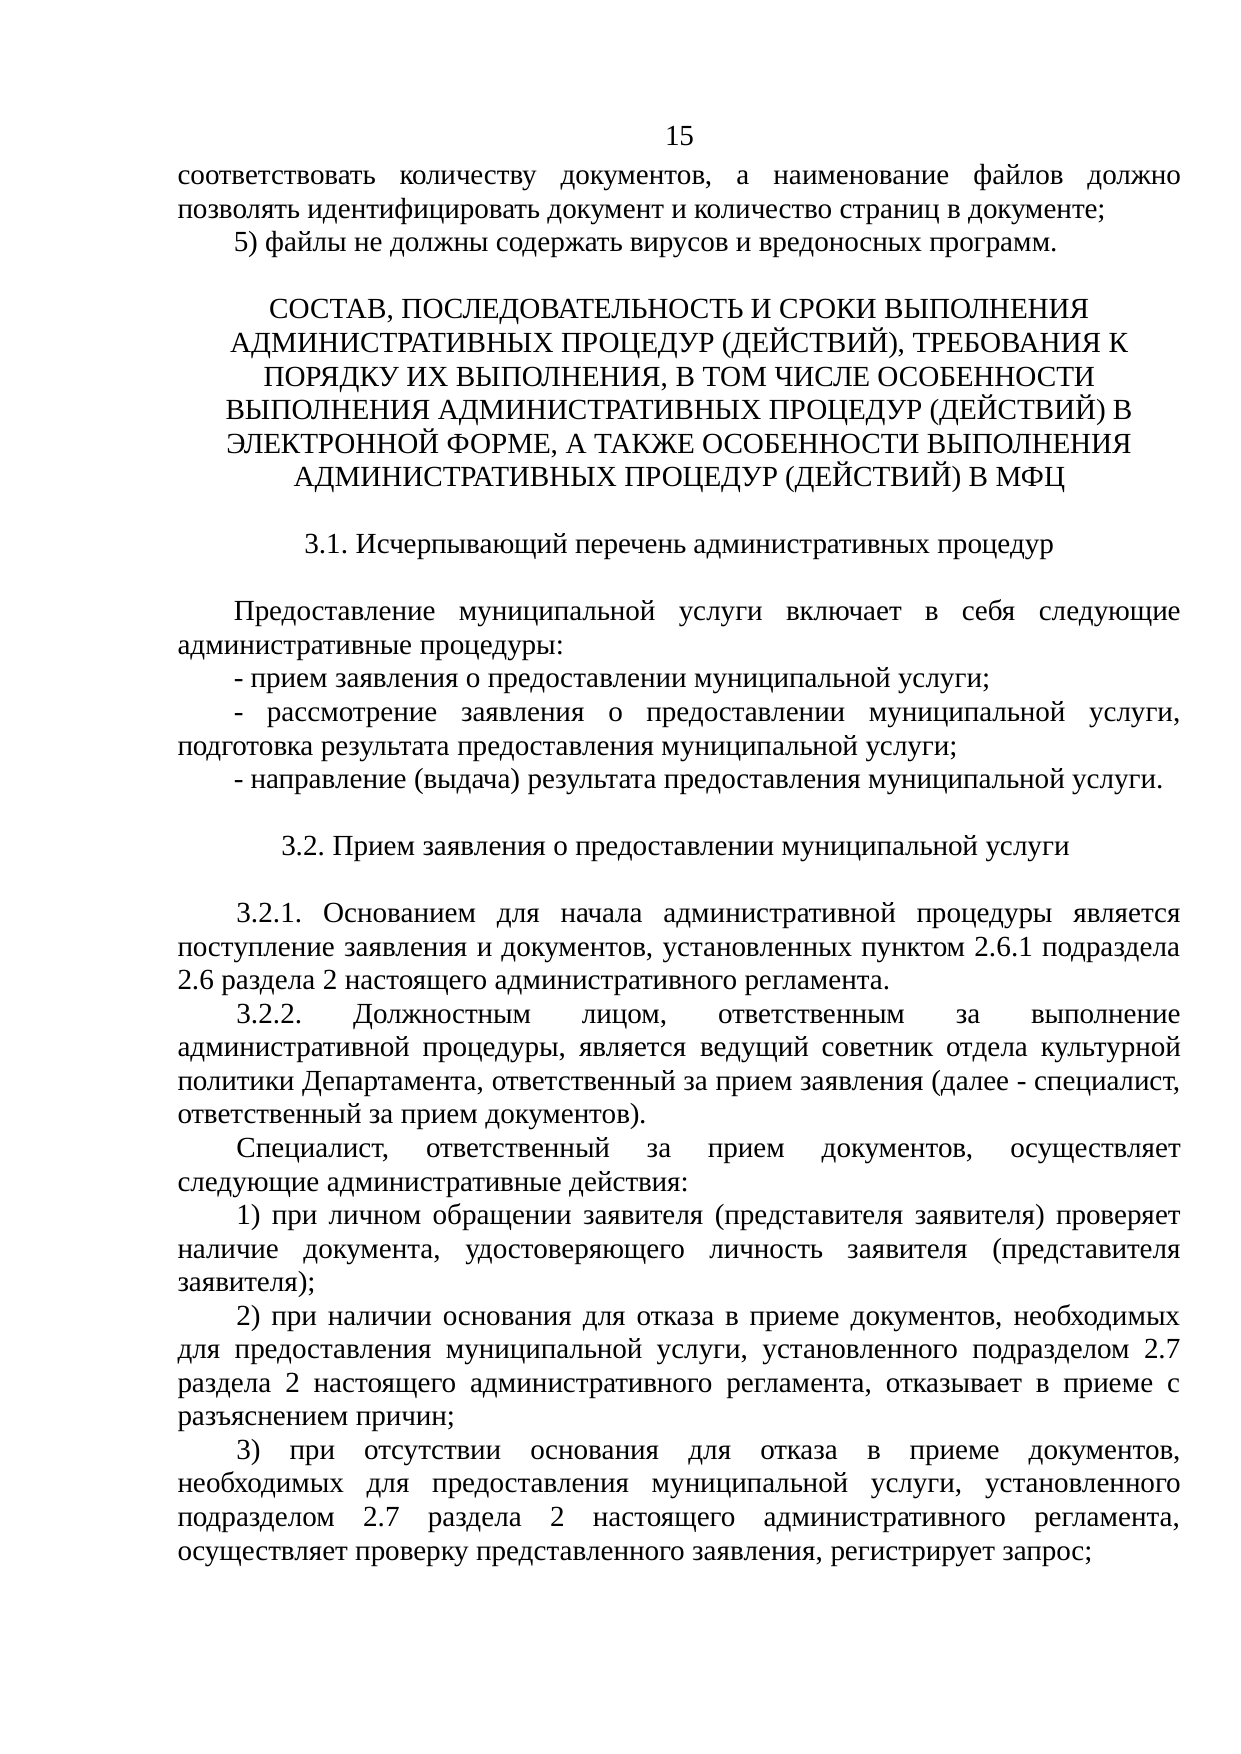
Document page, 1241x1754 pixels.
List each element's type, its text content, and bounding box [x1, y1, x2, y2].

text Предоставление муниципальной услуги включает в себя следующие административные процедуры: [177, 594, 1181, 661]
subtitle Специалист, ответственный за прием документов, осуществляет следующие административные действия: [177, 1130, 1181, 1197]
subtitle 3.2.2. Должностным лицом, ответственным за выполнение административной процедуры, является ведущий советник отдела культурной политики Департамента, ответственный за прием заявления (далее - специалист, ответственный за прием документов). [177, 996, 1181, 1130]
subtitle 2) при наличии основания для отказа в приеме документов, необходимых для предоставления муниципальной услуги, установленного подразделом 2.7 раздела 2 настоящего административного регламента, отказывает в приеме с разъяснением причин; [177, 1298, 1181, 1432]
text - рассмотрение заявления о предоставлении муниципальной услуги, подготовка результата предоставления муниципальной услуги; [177, 694, 1181, 761]
subtitle 3.1. Исчерпывающий перечень административных процедур [177, 527, 1181, 560]
subtitle 3.2.1. Основанием для начала административной процедуры является поступление заявления и документов, установленных пунктом 2.6.1 подраздела 2.6 раздела 2 настоящего административного регламента. [177, 896, 1181, 996]
text соответствовать количеству документов, а наименование файлов должно позволять идентифицировать документ и количество страниц в документе; [177, 158, 1181, 225]
subtitle 1) при личном обращении заявителя (представителя заявителя) проверяет наличие документа, удостоверяющего личность заявителя (представителя заявителя); [177, 1197, 1181, 1298]
text - прием заявления о предоставлении муниципальной услуги; [177, 661, 1181, 694]
text СОСТАВ, ПОСЛЕДОВАТЕЛЬНОСТЬ И СРОКИ ВЫПОЛНЕНИЯ АДМИНИСТРАТИВНЫХ ПРОЦЕДУР (ДЕЙСТВИЙ), ТРЕБОВАНИЯ К ПОРЯДКУ ИХ ВЫПОЛНЕНИЯ, В ТОМ ЧИСЛЕ ОСОБЕННОСТИ ВЫПОЛНЕНИЯ АДМИНИСТРАТИВНЫХ ПРОЦЕДУР (ДЕЙСТВИЙ) В ЭЛЕКТРОННОЙ ФОРМЕ, А ТАКЖЕ ОСОБЕННОСТИ ВЫПОЛНЕНИЯ АДМИНИСТРАТИВНЫХ ПРОЦЕДУР (ДЕЙСТВИЙ) В МФЦ [177, 292, 1181, 493]
subtitle 3.2. Прием заявления о предоставлении муниципальной услуги [177, 828, 1181, 862]
subtitle 3) при отсутствии основания для отказа в приеме документов, необходимых для предоставления муниципальной услуги, установленного подразделом 2.7 раздела 2 настоящего административного регламента, осуществляет проверку представленного заявления, регистрирует запрос; [177, 1432, 1181, 1566]
text 5) файлы не должны содержать вирусов и вредоносных программ. [177, 225, 1181, 258]
text - направление (выдача) результата предоставления муниципальной услуги. [177, 761, 1181, 795]
